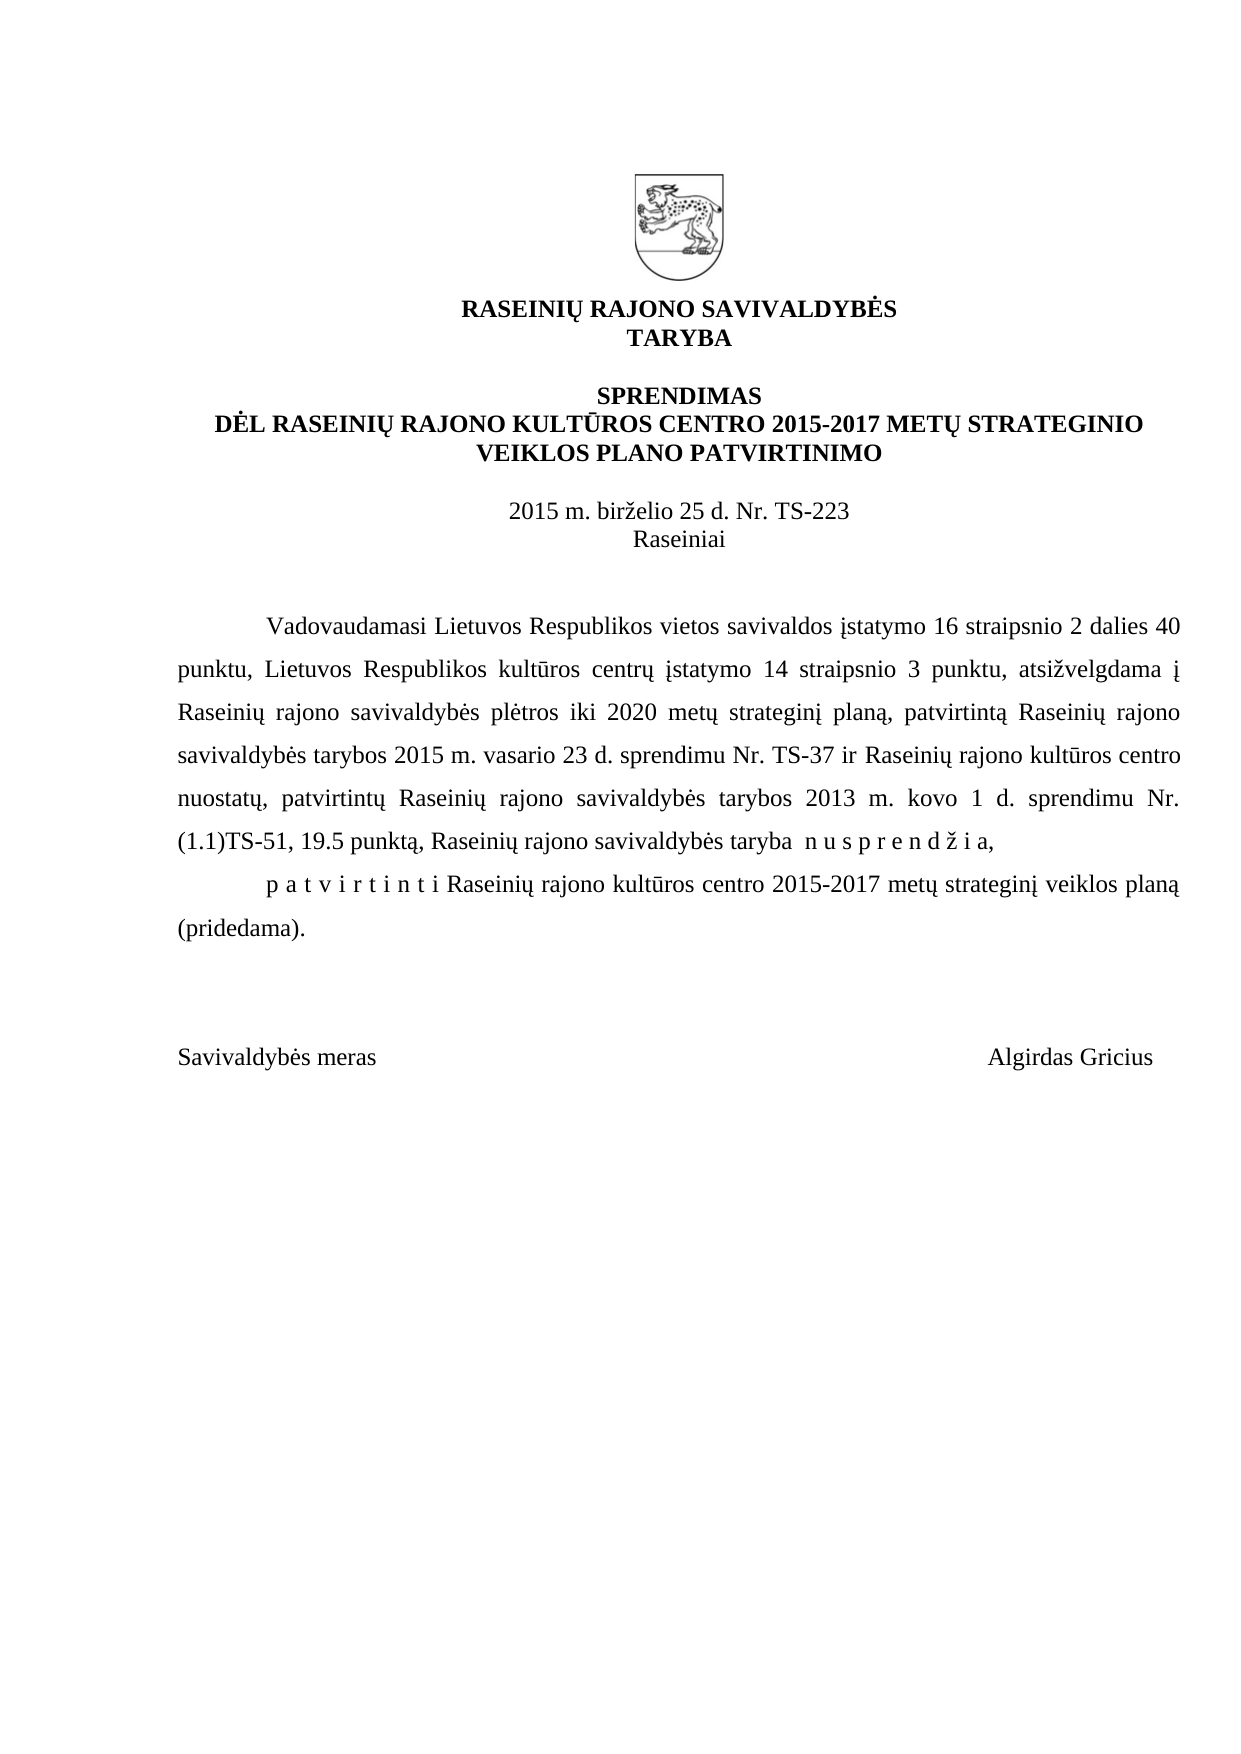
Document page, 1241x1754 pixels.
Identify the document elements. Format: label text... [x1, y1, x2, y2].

text Raseiniai [177, 524, 1181, 553]
text Vadovaudamasi Lietuvos Respublikos vietos savivaldos įstatymo 16 straipsnio 2 dalies 40 punktu, Lietuvos Respublikos kultūros centrų įstatymo 14 straipsnio 3 punktu, atsižvelgdama į Raseinių rajono savivaldybės plėtros iki 2020 metų strateginį planą, patvirtintą Raseinių rajono savivaldybės tarybos 2015 m. vasario 23 d. sprendimu Nr. TS-37 ir Raseinių rajono kultūros centro nuostatų, patvirtintų Raseinių rajono savivaldybės tarybos 2013 m. kovo 1 d. sprendimu Nr. (1.1)TS-51, 19.5 punktą, Raseinių rajono savivaldybės taryba n u s p r e n d ž i a, [177, 611, 1181, 855]
text TARYBA [177, 323, 1181, 352]
text DĖL RASEINIŲ RAJONO KULTŪROS CENTRO 2015-2017 METŲ STRATEGINIO VEIKLOS PLANO PATVIRTINIMO [177, 409, 1181, 467]
text p a t v i r t i n t i Raseinių rajono kultūros centro 2015-2017 metų strateginį veiklos planą (pridedama). [177, 869, 1181, 941]
text SPRENDIMAS [177, 381, 1181, 409]
text Savivaldybės meras Algirdas Gricius [177, 1042, 1181, 1071]
text 2015 m. birželio 25 d. Nr. TS-223 [177, 496, 1181, 524]
text RASEINIŲ RAJONO SAVIVALDYBĖS [177, 294, 1181, 323]
